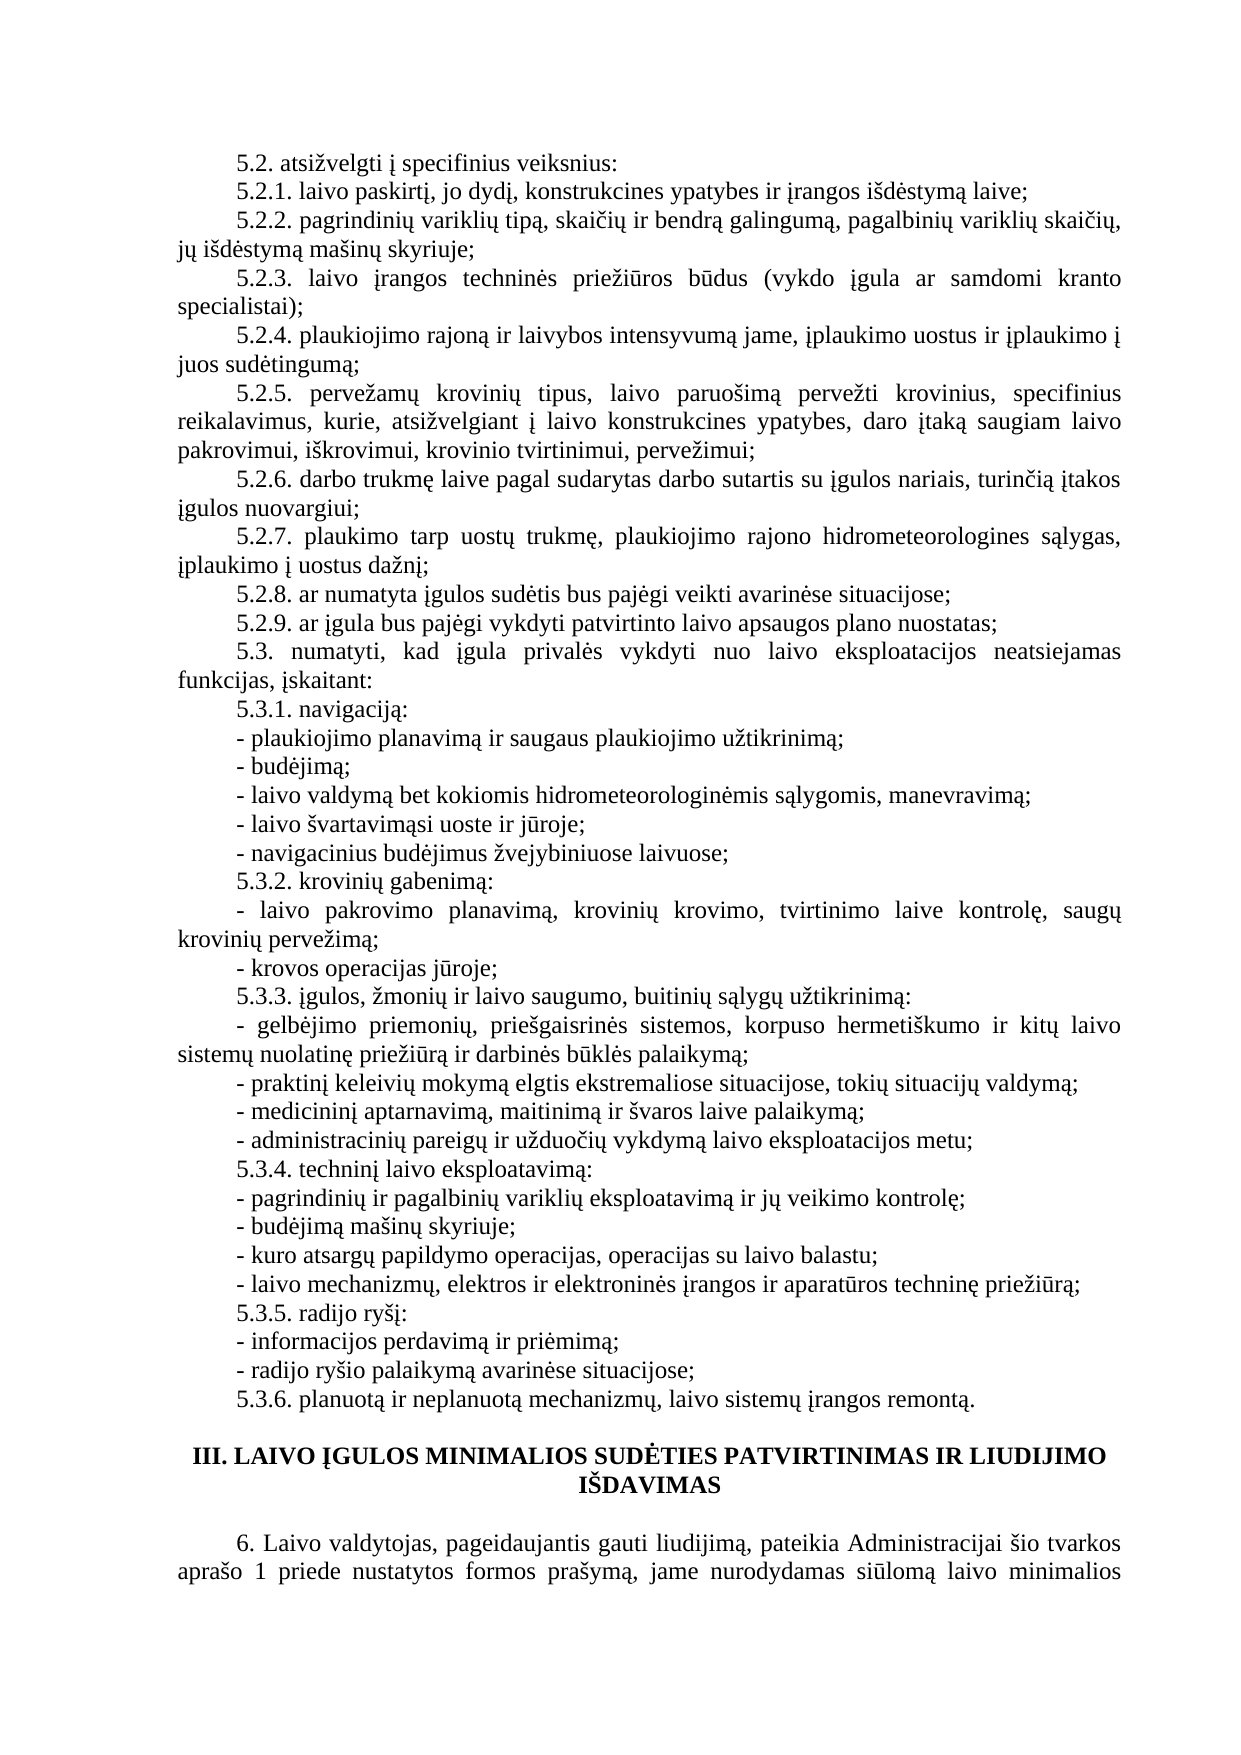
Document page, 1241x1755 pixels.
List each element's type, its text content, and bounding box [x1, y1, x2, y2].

text - medicininį aptarnavimą, maitinimą ir švaros laive palaikymą; [177, 1096, 1122, 1125]
text - informacijos perdavimą ir priėmimą; [177, 1326, 1122, 1355]
text 5.3. numatyti, kad įgula privalės vykdyti nuo laivo eksploatacijos neatsiejamas funkcijas, įskaitant: [177, 636, 1122, 694]
text 5.3.6. planuotą ir neplanuotą mechanizmų, laivo sistemų įrangos remontą. [177, 1384, 1122, 1413]
text 5.3.4. techninį laivo eksploatavimą: [177, 1154, 1122, 1183]
text - radijo ryšio palaikymą avarinėse situacijose; [177, 1355, 1122, 1384]
text 5.2.6. darbo trukmę laive pagal sudarytas darbo sutartis su įgulos nariais, turinčią įtakos įgulos nuovargiui; [177, 464, 1122, 521]
text 5.3.3. įgulos, žmonių ir laivo saugumo, buitinių sąlygų užtikrinimą: [177, 981, 1122, 1010]
text - pagrindinių ir pagalbinių variklių eksploatavimą ir jų veikimo kontrolę; [177, 1183, 1122, 1211]
text 5.2. atsižvelgti į specifinius veiksnius: [177, 148, 1122, 176]
text - laivo valdymą bet kokiomis hidrometeorologinėmis sąlygomis, manevravimą; [177, 780, 1122, 809]
text - laivo mechanizmų, elektros ir elektroninės įrangos ir aparatūros techninę priežiūrą; [177, 1269, 1122, 1298]
text - laivo pakrovimo planavimą, krovinių krovimo, tvirtinimo laive kontrolę, saugų krovinių pervežimą; [177, 895, 1122, 953]
text - plaukiojimo planavimą ir saugaus plaukiojimo užtikrinimą; [177, 723, 1122, 751]
text 5.2.2. pagrindinių variklių tipą, skaičių ir bendrą galingumą, pagalbinių variklių skaičių, jų išdėstymą mašinų skyriuje; [177, 205, 1122, 263]
text - krovos operacijas jūroje; [177, 953, 1122, 981]
text 5.2.8. ar numatyta įgulos sudėtis bus pajėgi veikti avarinėse situacijose; [177, 579, 1122, 608]
text 5.2.4. plaukiojimo rajoną ir laivybos intensyvumą jame, įplaukimo uostus ir įplaukimo į juos sudėtingumą; [177, 320, 1122, 378]
text 5.2.3. laivo įrangos techninės priežiūros būdus (vykdo įgula ar samdomi kranto specialistai); [177, 263, 1122, 320]
text 5.3.2. krovinių gabenimą: [177, 866, 1122, 895]
text 5.2.7. plaukimo tarp uostų trukmę, plaukiojimo rajono hidrometeorologines sąlygas, įplaukimo į uostus dažnį; [177, 521, 1122, 579]
text - budėjimą mašinų skyriuje; [177, 1211, 1122, 1240]
text - administracinių pareigų ir užduočių vykdymą laivo eksploatacijos metu; [177, 1125, 1122, 1154]
text 5.2.1. laivo paskirtį, jo dydį, konstrukcines ypatybes ir įrangos išdėstymą laive; [177, 176, 1122, 205]
text 5.2.5. pervežamų krovinių tipus, laivo paruošimą pervežti krovinius, specifinius reikalavimus, kurie, atsižvelgiant į laivo konstrukcines ypatybes, daro įtaką saugiam laivo pakrovimui, iškrovimui, krovinio tvirtinimui, pervežimui; [177, 378, 1122, 464]
text - laivo švartavimąsi uoste ir jūroje; [177, 809, 1122, 838]
text 5.3.1. navigaciją: [177, 694, 1122, 723]
text 5.2.9. ar įgula bus pajėgi vykdyti patvirtinto laivo apsaugos plano nuostatas; [177, 608, 1122, 636]
text - budėjimą; [177, 751, 1122, 780]
text - kuro atsargų papildymo operacijas, operacijas su laivo balastu; [177, 1240, 1122, 1269]
text III. LAIVO ĮGULOS MINIMALIOS SUDĖTIES PATVIRTINIMAS IR LIUDIJIMO IŠDAVIMAS [177, 1441, 1122, 1499]
text - navigacinius budėjimus žvejybiniuose laivuose; [177, 838, 1122, 866]
text 5.3.5. radijo ryšį: [177, 1298, 1122, 1326]
text - gelbėjimo priemonių, priešgaisrinės sistemos, korpuso hermetiškumo ir kitų laivo sistemų nuolatinę priežiūrą ir darbinės būklės palaikymą; [177, 1010, 1122, 1068]
text - praktinį keleivių mokymą elgtis ekstremaliose situacijose, tokių situacijų valdymą; [177, 1068, 1122, 1096]
text 6. Laivo valdytojas, pageidaujantis gauti liudijimą, pateikia Administracijai šio tvarkos aprašo 1 priede nustatytos formos prašymą, jame nurodydamas siūlomą laivo minimalios [177, 1528, 1122, 1585]
